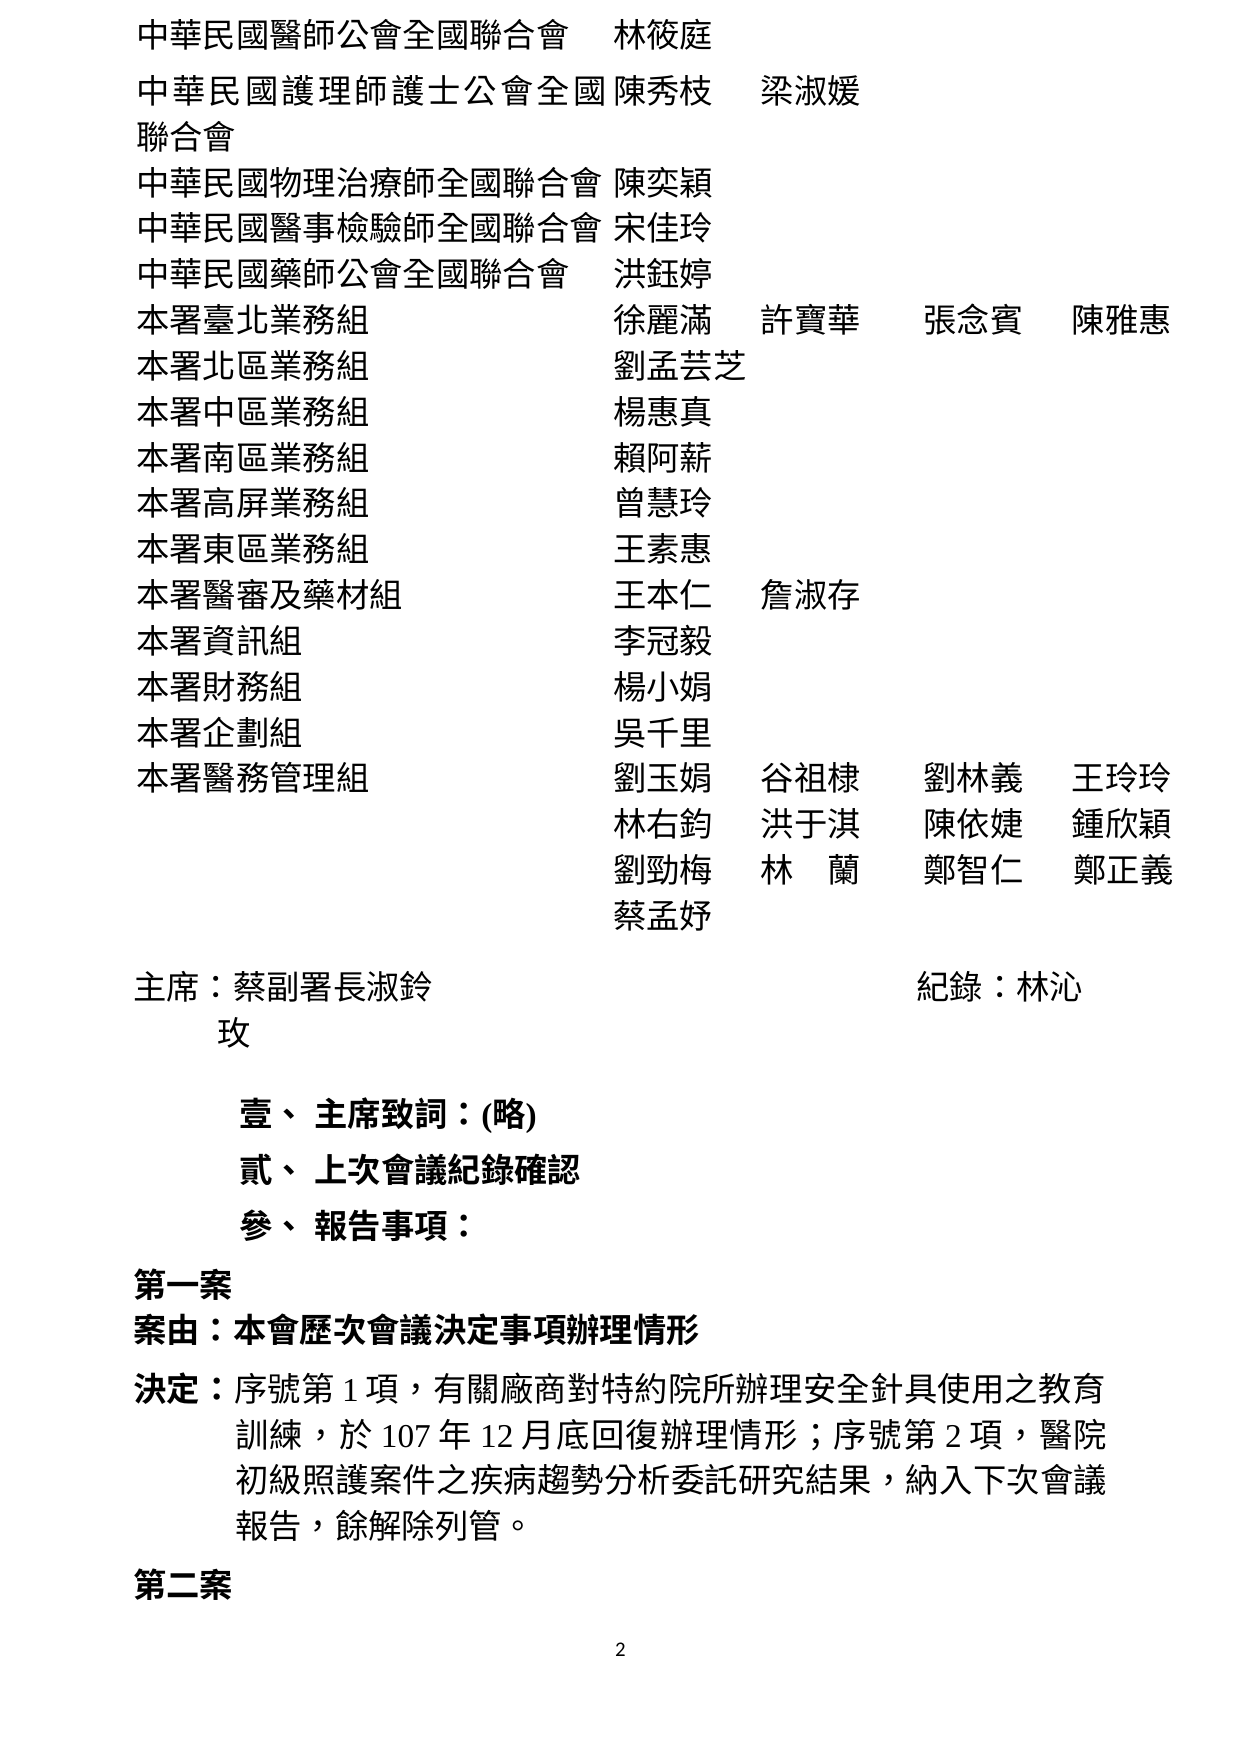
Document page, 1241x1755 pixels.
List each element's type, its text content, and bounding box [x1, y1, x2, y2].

table_cell 張念賓 [920, 296, 1070, 342]
table_cell [758, 433, 920, 479]
table_cell 宋佳玲 [610, 204, 758, 250]
table_cell [758, 479, 920, 525]
table_cell 林 蘭 [758, 846, 920, 937]
table_cell [758, 204, 920, 250]
table_cell [1070, 0, 1233, 67]
table_cell [758, 708, 920, 754]
text 決定：序號第1項，有關廠商對特約院所辦理安全針具使用之教育訓練，於107年12月底回復辦理情形；序號第2項，醫院初級照護案件之疾病趨勢分析委託研究結果，納入下次會議報告，餘解除列管。 [133, 1364, 1107, 1548]
table_cell [1070, 479, 1233, 525]
table_cell [758, 0, 920, 67]
table_cell 谷祖棣 [758, 754, 920, 800]
table_cell [1070, 388, 1233, 433]
table_cell [758, 617, 920, 662]
table_cell 陳秀枝 [610, 67, 758, 158]
table_cell [133, 800, 610, 846]
table_cell 王素惠 [610, 525, 758, 571]
table_cell [920, 617, 1070, 662]
table_cell [920, 479, 1070, 525]
table_cell [1070, 158, 1233, 204]
table_cell [920, 0, 1070, 67]
table_cell 本署中區業務組 [133, 388, 610, 433]
table_cell 中華民國醫事檢驗師全國聯合會 [133, 204, 610, 250]
table_cell [920, 663, 1070, 708]
table_cell 李冠毅 [610, 617, 758, 662]
table_cell [920, 525, 1070, 571]
table_cell 林筱庭 [610, 0, 758, 67]
text 案由：本會歷次會議決定事項辦理情形 [133, 1306, 1107, 1352]
table_cell [758, 663, 920, 708]
table_cell [920, 708, 1070, 754]
table_cell 本署醫審及藥材組 [133, 571, 610, 617]
table_cell [758, 158, 920, 204]
text 第一案 [133, 1260, 1107, 1306]
table_cell [758, 388, 920, 433]
table_cell 徐麗滿 [610, 296, 758, 342]
table_cell 劉勁梅 蔡孟妤 [610, 846, 758, 937]
table_cell 本署北區業務組 [133, 342, 610, 387]
table_cell 詹淑存 [758, 571, 920, 617]
table_cell [758, 525, 920, 571]
table_cell 賴阿薪 [610, 433, 758, 479]
table_cell 中華民國護理師護士公會全國 聯合會 [133, 67, 610, 158]
table_cell 中華民國物理治療師全國聯合會 [133, 158, 610, 204]
table_cell [1070, 342, 1233, 387]
table_cell [1070, 571, 1233, 617]
table_cell 劉玉娟 [610, 754, 758, 800]
table_cell 劉林義 [920, 754, 1070, 800]
table_cell 本署臺北業務組 [133, 296, 610, 342]
table_cell [1070, 204, 1233, 250]
table_cell 曾慧玲 [610, 479, 758, 525]
table_cell 本署高屏業務組 [133, 479, 610, 525]
table_cell 劉孟芸芝 [610, 342, 758, 387]
table_cell 陳依婕 [920, 800, 1070, 846]
table_cell [1070, 617, 1233, 662]
table_cell 鍾欣穎 [1070, 800, 1233, 846]
table_cell 王本仁 [610, 571, 758, 617]
table_cell 陳奕穎 [610, 158, 758, 204]
table_cell 楊小娟 [610, 663, 758, 708]
table_cell 本署企劃組 [133, 708, 610, 754]
table_cell 梁淑媛 [758, 67, 920, 158]
table_cell 本署財務組 [133, 663, 610, 708]
table_cell [1070, 525, 1233, 571]
table_cell 林右鈞 [610, 800, 758, 846]
list 主席致詞：(略) [239, 1089, 1107, 1135]
table_cell [1070, 250, 1233, 296]
list 報告事項： [239, 1202, 1107, 1248]
text 第二案 [133, 1560, 1107, 1606]
table_cell [920, 250, 1070, 296]
table_cell [1070, 663, 1233, 708]
table_cell 鄭智仁 [920, 846, 1070, 937]
table_cell 本署南區業務組 [133, 433, 610, 479]
table_cell 吳千里 [610, 708, 758, 754]
table_cell 本署醫務管理組 [133, 754, 610, 800]
table_cell [758, 342, 920, 387]
table_cell [758, 250, 920, 296]
table_cell 洪鈺婷 [610, 250, 758, 296]
table_cell 中華民國醫師公會全國聯合會 [133, 0, 610, 67]
table_cell 陳雅惠 [1070, 296, 1233, 342]
table_cell [920, 433, 1070, 479]
table_cell 洪于淇 [758, 800, 920, 846]
table_cell [1070, 67, 1233, 158]
table_cell 本署資訊組 [133, 617, 610, 662]
table_cell 中華民國藥師公會全國聯合會 [133, 250, 610, 296]
list 上次會議紀錄確認 [239, 1146, 1107, 1192]
table_cell [920, 158, 1070, 204]
table_cell [1070, 708, 1233, 754]
table_cell 許寶華 [758, 296, 920, 342]
table_cell 本署東區業務組 [133, 525, 610, 571]
table_cell [920, 204, 1070, 250]
table_cell [920, 342, 1070, 387]
table_cell 楊惠真 [610, 388, 758, 433]
table_cell [133, 846, 610, 937]
table_cell [1070, 433, 1233, 479]
table_cell [920, 67, 1070, 158]
text 主席：蔡副署長淑鈴 紀錄：林沁玫 [133, 962, 1107, 1054]
table_cell 王玲玲 [1070, 754, 1233, 800]
table_cell 鄭正義 [1070, 846, 1233, 937]
table_cell [920, 388, 1070, 433]
table_cell [920, 571, 1070, 617]
